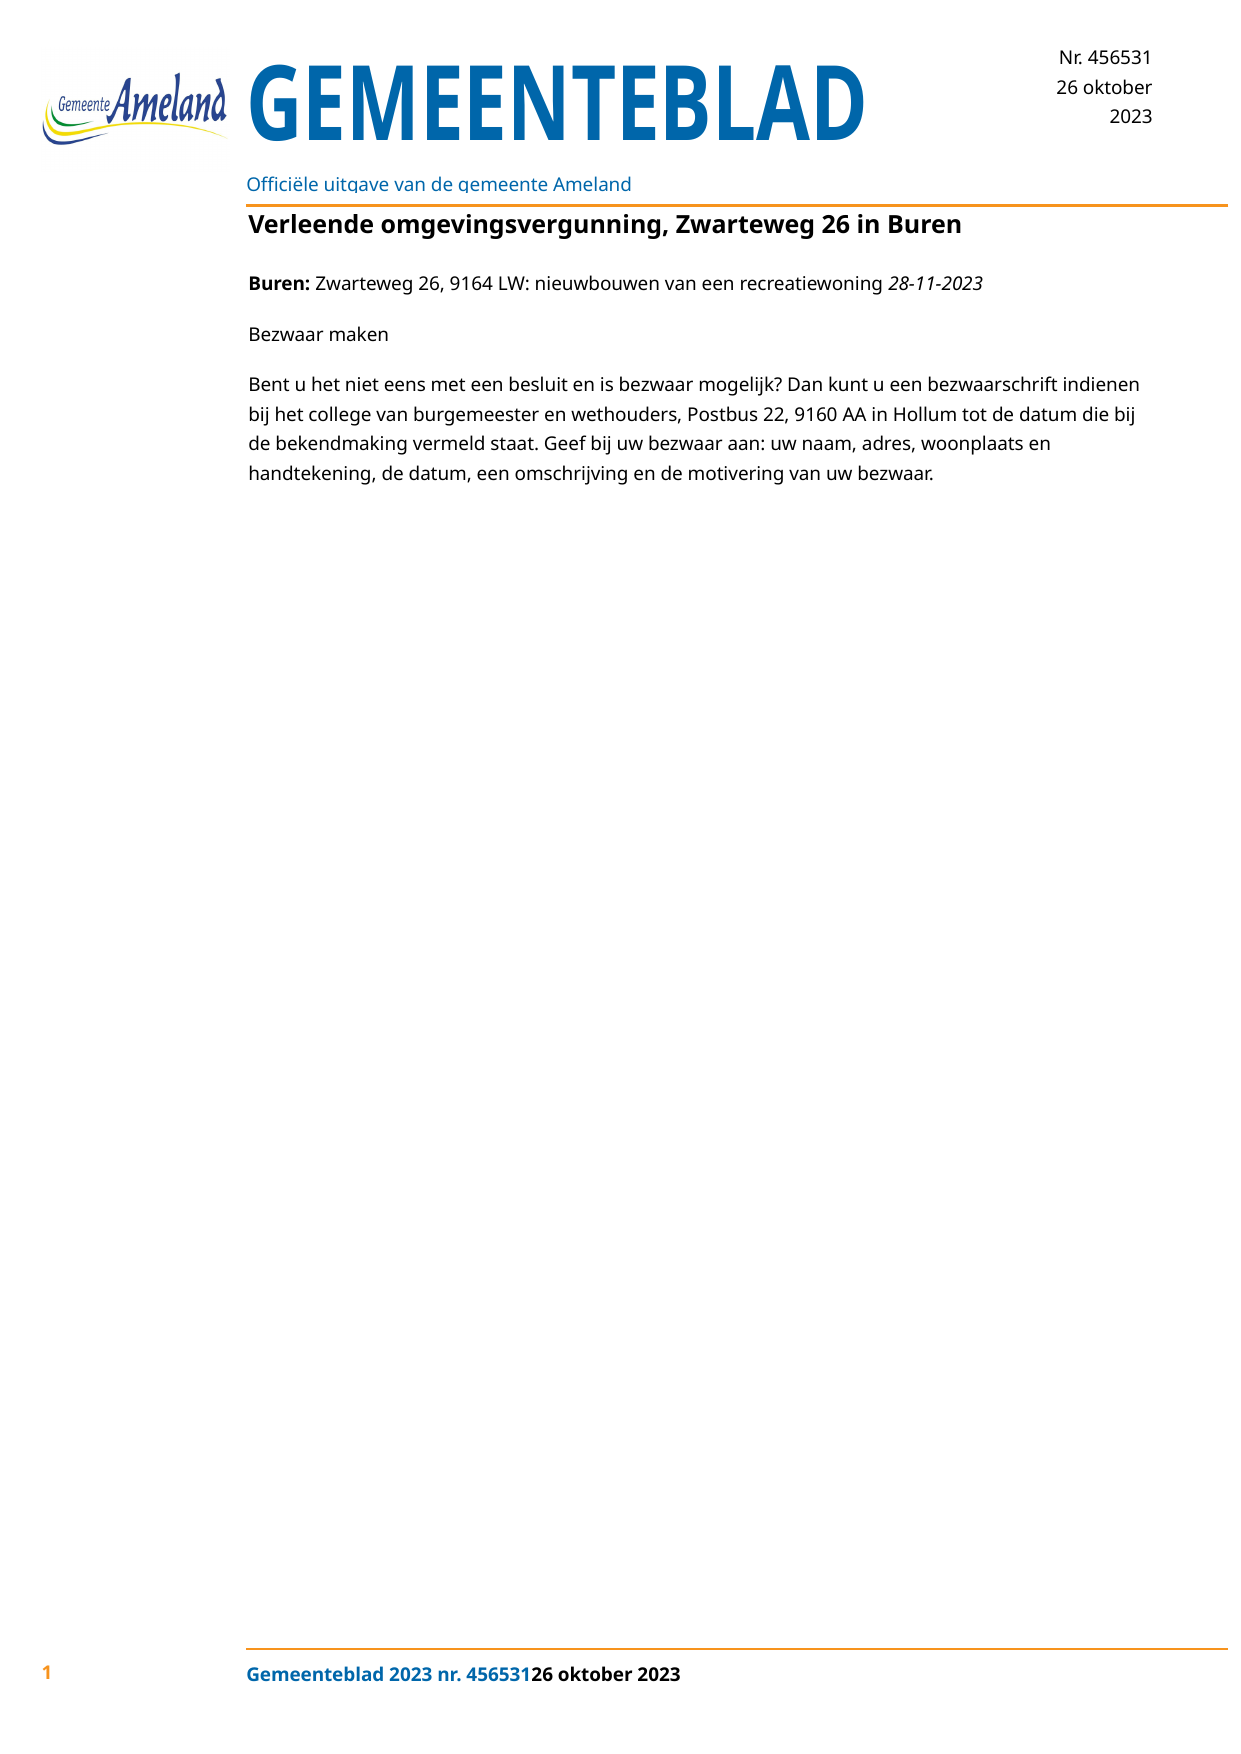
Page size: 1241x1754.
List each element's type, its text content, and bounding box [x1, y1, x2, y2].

text Buren: Zwarteweg 26, 9164 LW: nieuwbouwen van een recreatiewoning 28-11-2023 [248, 270, 1152, 296]
text Verleende omgevingsvergunning, Zwarteweg 26 in Buren [248, 207, 1152, 241]
text Bent u het niet eens met een besluit en is bezwaar mogelijk? Dan kunt u een bezwaarschrift indienen bij het college van burgemeester en wethouders, Postbus 22, 9160 AA in Hollum tot de datum die bij de bekendmaking vermeld staat. Geef bij uw bezwaar aan: uw naam, adres, woonplaats en handtekening, de datum, een omschrijving en de motivering van uw bezwaar. [248, 371, 1152, 486]
text Bezwaar maken [248, 321, 1152, 346]
picture [41, 47, 231, 172]
